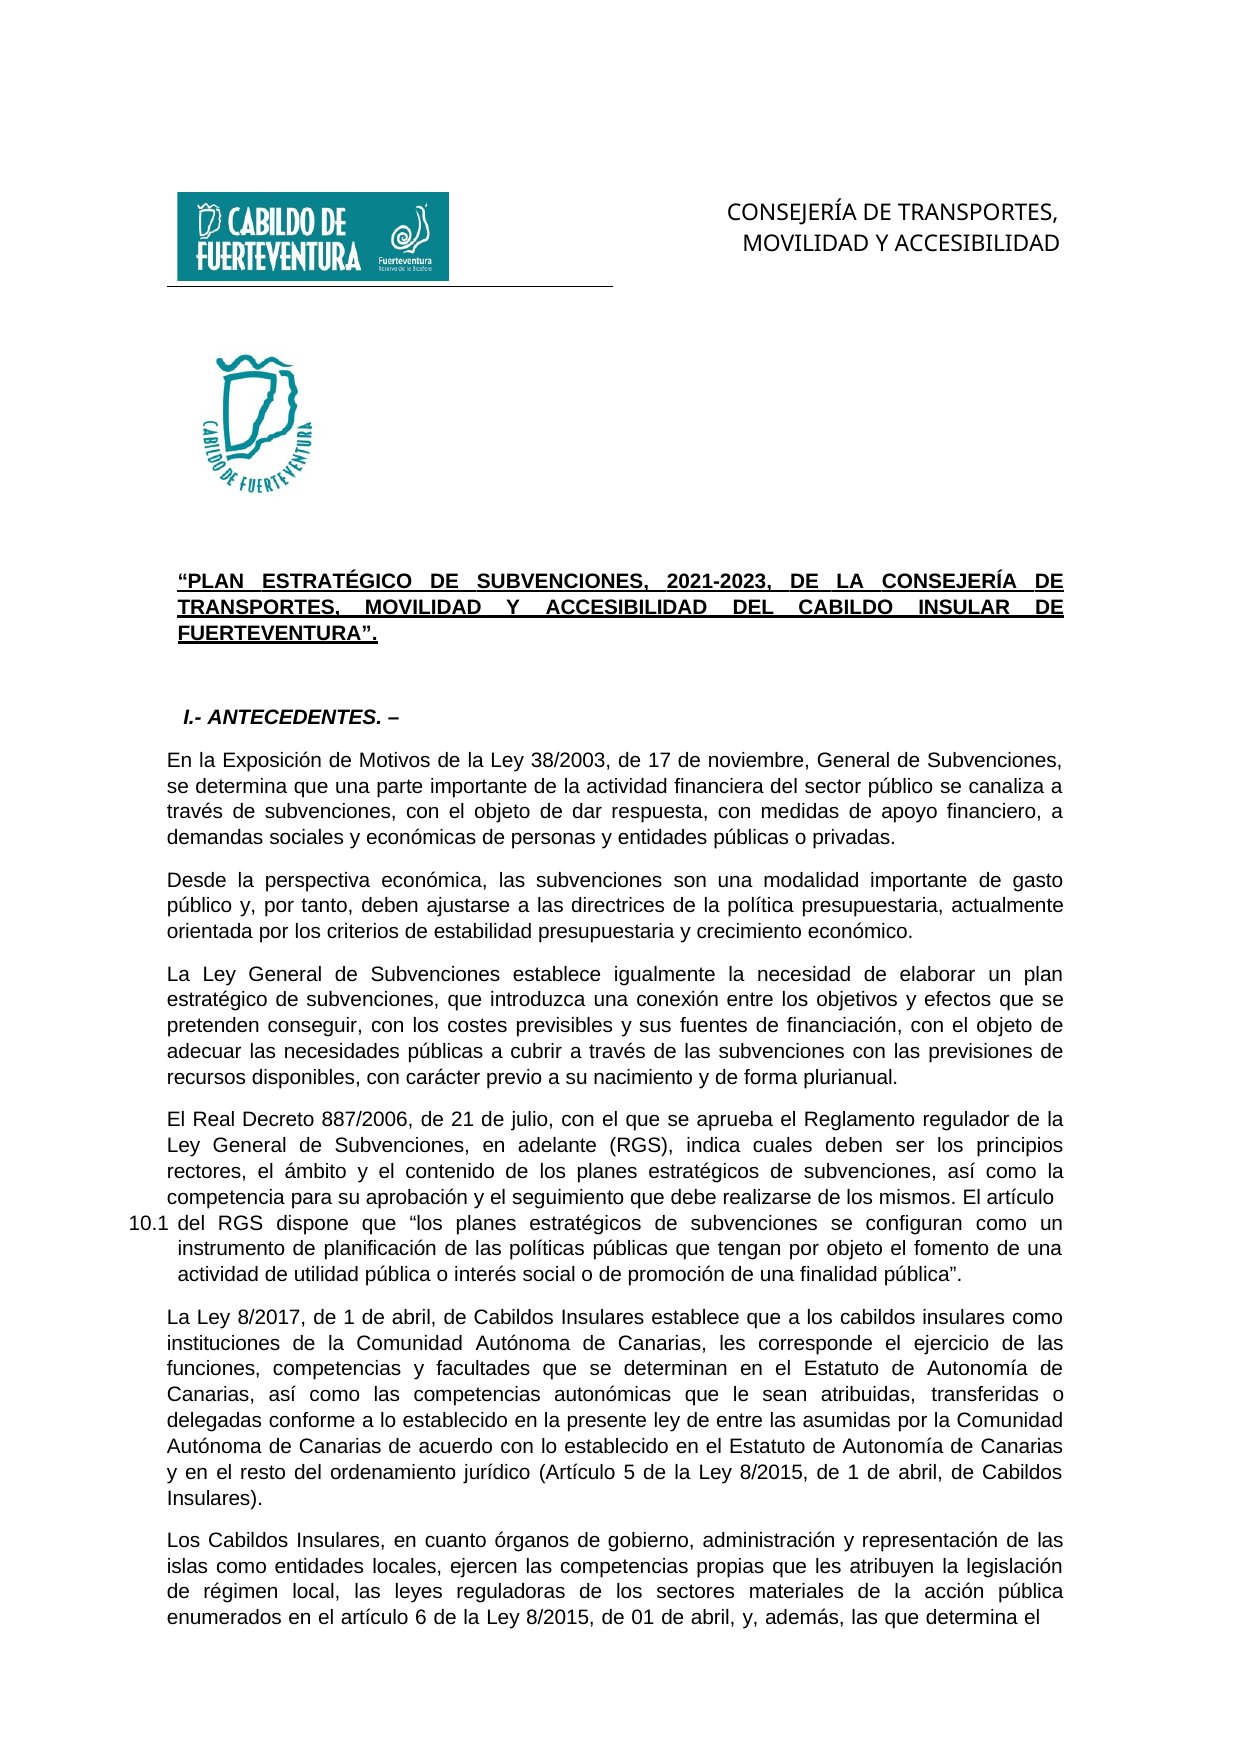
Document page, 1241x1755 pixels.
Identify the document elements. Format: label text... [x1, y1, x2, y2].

text El Real Decreto 887/2006, de 21 de julio, con el que se aprueba el Reglamento regulador de la Ley General de Subvenciones, en adelante (RGS), indica cuales deben ser los principios rectores, el ámbito y el contenido de los planes estratégicos de subvenciones, así como la competencia para su aprobación y el seguimiento que debe realizarse de los mismos. El artículo [167, 1107, 1063, 1208]
text La Ley 8/2017, de 1 de abril, de Cabildos Insulares establece que a los cabildos insulares como instituciones de la Comunidad Autónoma de Canarias, les corresponde el ejercicio de las funciones, competencias y facultades que se determinan en el Estatuto de Autonomía de Canarias, así como las competencias autonómicas que le sean atribuidas, transferidas o delegadas conforme a lo establecido en la presente ley de entre las asumidas por la Comunidad Autónoma de Canarias de acuerdo con lo establecido en el Estatuto de Autonomía de Canarias y en el resto del ordenamiento jurídico (Artículo 5 de la Ley 8/2015, de 1 de abril, de Cabildos Insulares). [167, 1304, 1064, 1509]
text Los Cabildos Insulares, en cuanto órganos de gobierno, administración y representación de las islas como entidades locales, ejercen las competencias propias que les atribuyen la legislación de régimen local, las leyes reguladoras de los sectores materiales de la acción pública enumerados en el artículo 6 de la Ley 8/2015, de 01 de abril, y, además, las que determina el [167, 1528, 1063, 1629]
list del RGS dispone que “los planes estratégicos de subvenciones se configuran como un instrumento de planificación de las políticas públicas que tengan por objeto el fomento de una actividad de utilidad pública o interés social o de promoción de una finalidad pública”. [167, 1210, 1063, 1286]
text En la Exposición de Motivos de la Ley 38/2003, de 17 de noviembre, General de Subvenciones, se determina que una parte importante de la actividad financiera del sector público se canaliza a través de subvenciones, con el objeto de dar respuesta, con medidas de apoyo financiero, a demandas sociales y económicas de personas y entidades públicas o privadas. [167, 748, 1063, 849]
text TRANSPORTES, MOVILIDAD Y ACCESIBILIDAD DEL CABILDO INSULAR DE [177, 592, 1064, 615]
subtitle I.- ANTECEDENTES. – [183, 705, 1130, 729]
text CONSEJERÍA DE TRANSPORTES, MOVILIDAD Y ACCESIBILIDAD [727, 196, 1062, 258]
text “PLAN ESTRATÉGICO DE SUBVENCIONES, 2021-2023, DE LA CONSEJERÍA DE [177, 569, 1064, 590]
text FUERTEVENTURA”. [177, 618, 1064, 644]
text Desde la perspectiva económica, las subvenciones son una modalidad importante de gasto público y, por tanto, deben ajustarse a las directrices de la política presupuestaria, actualmente orientada por los criterios de estabilidad presupuestaria y crecimiento económico. [167, 867, 1063, 943]
text La Ley General de Subvenciones establece igualmente la necesidad de elaborar un plan estratégico de subvenciones, que introduzca una conexión entre los objetivos y efectos que se pretenden conseguir, con los costes previsibles y sus fuentes de financiación, con el objeto de adecuar las necesidades públicas a cubrir a través de las subvenciones con las previsiones de recursos disponibles, con carácter previo a su nacimiento y de forma plurianual. [167, 961, 1064, 1089]
